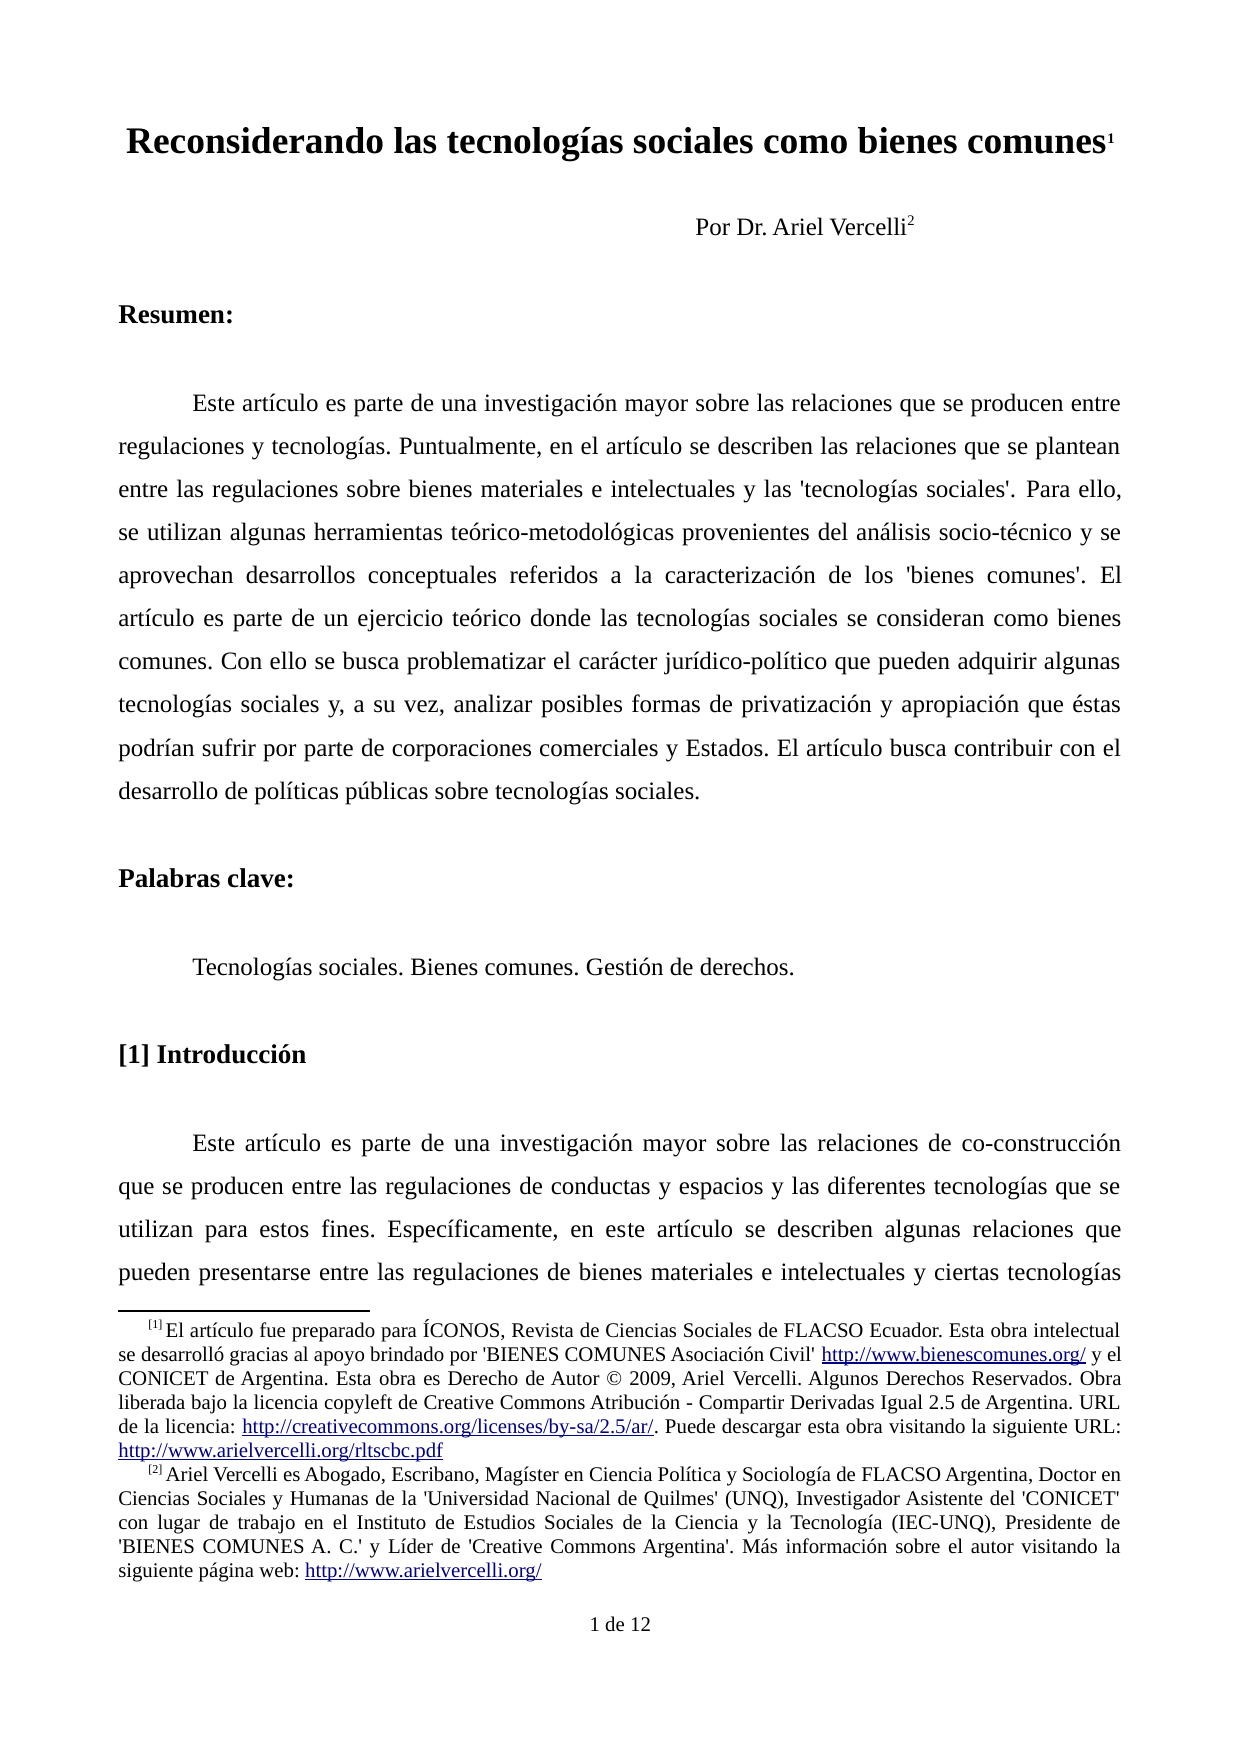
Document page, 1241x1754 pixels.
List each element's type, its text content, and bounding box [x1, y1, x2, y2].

text Resumen: [118, 298, 1122, 329]
text Reconsiderando las tecnologías sociales como bienes comunes [118, 118, 1122, 161]
text Palabras clave: [118, 862, 1122, 893]
text El artículo fue preparado para ÍCONOS, Revista de Ciencias Sociales de FLACSO Ecuador. Esta obra intelectual se desarrolló gracias al apoyo brindado por 'BIENES COMUNES Asociación Civil' http://www.bienescomunes.org/ y el CONICET de Argentina. Esta obra es Derecho de Autor © 2009, Ariel Vercelli. Algunos Derechos Reservados. Obra liberada bajo la licencia copyleft de Creative Commons Atribución - Compartir Derivadas Igual 2.5 de Argentina. URL de la licencia: http://creativecommons.org/licenses/by-sa/2.5/ar/. Puede descargar esta obra visitando la siguiente URL: http://www.arielvercelli.org/rltscbc.pdf [118, 1317, 1122, 1462]
text [1] Introducción [118, 1038, 1122, 1069]
text Por Dr. Ariel Vercelli [118, 212, 1122, 240]
text Este artículo es parte de una investigación mayor sobre las relaciones de co-construcción que se producen entre las regulaciones de conductas y espacios y las diferentes tecnologías que se utilizan para estos fines. Específicamente, en este artículo se describen algunas relaciones que pueden presentarse entre las regulaciones de bienes materiales e intelectuales y ciertas tecnologías [118, 1128, 1122, 1286]
text Ariel Vercelli es Abogado, Escribano, Magíster en Ciencia Política y Sociología de FLACSO Argentina, Doctor en Ciencias Sociales y Humanas de la 'Universidad Nacional de Quilmes' (UNQ), Investigador Asistente del 'CONICET' con lugar de trabajo en el Instituto de Estudios Sociales de la Ciencia y la Tecnología (IEC-UNQ), Presidente de 'BIENES COMUNES A. C.' y Líder de 'Creative Commons Argentina'. Más información sobre el autor visitando la siguiente página web: http://www.arielvercelli.org/ [118, 1462, 1122, 1582]
text Tecnologías sociales. Bienes comunes. Gestión de derechos. [118, 952, 1122, 981]
text Este artículo es parte de una investigación mayor sobre las relaciones que se producen entre regulaciones y tecnologías. Puntualmente, en el artículo se describen las relaciones que se plantean entre las regulaciones sobre bienes materiales e intelectuales y las 'tecnologías sociales'. Para ello, se utilizan algunas herramientas teórico-metodológicas provenientes del análisis socio-técnico y se aprovechan desarrollos conceptuales referidos a la caracterización de los 'bienes comunes'. El artículo es parte de un ejercicio teórico donde las tecnologías sociales se consideran como bienes comunes. Con ello se busca problematizar el carácter jurídico-político que pueden adquirir algunas tecnologías sociales y, a su vez, analizar posibles formas de privatización y apropiación que éstas podrían sufrir por parte de corporaciones comerciales y Estados. El artículo busca contribuir con el desarrollo de políticas públicas sobre tecnologías sociales. [118, 388, 1122, 804]
